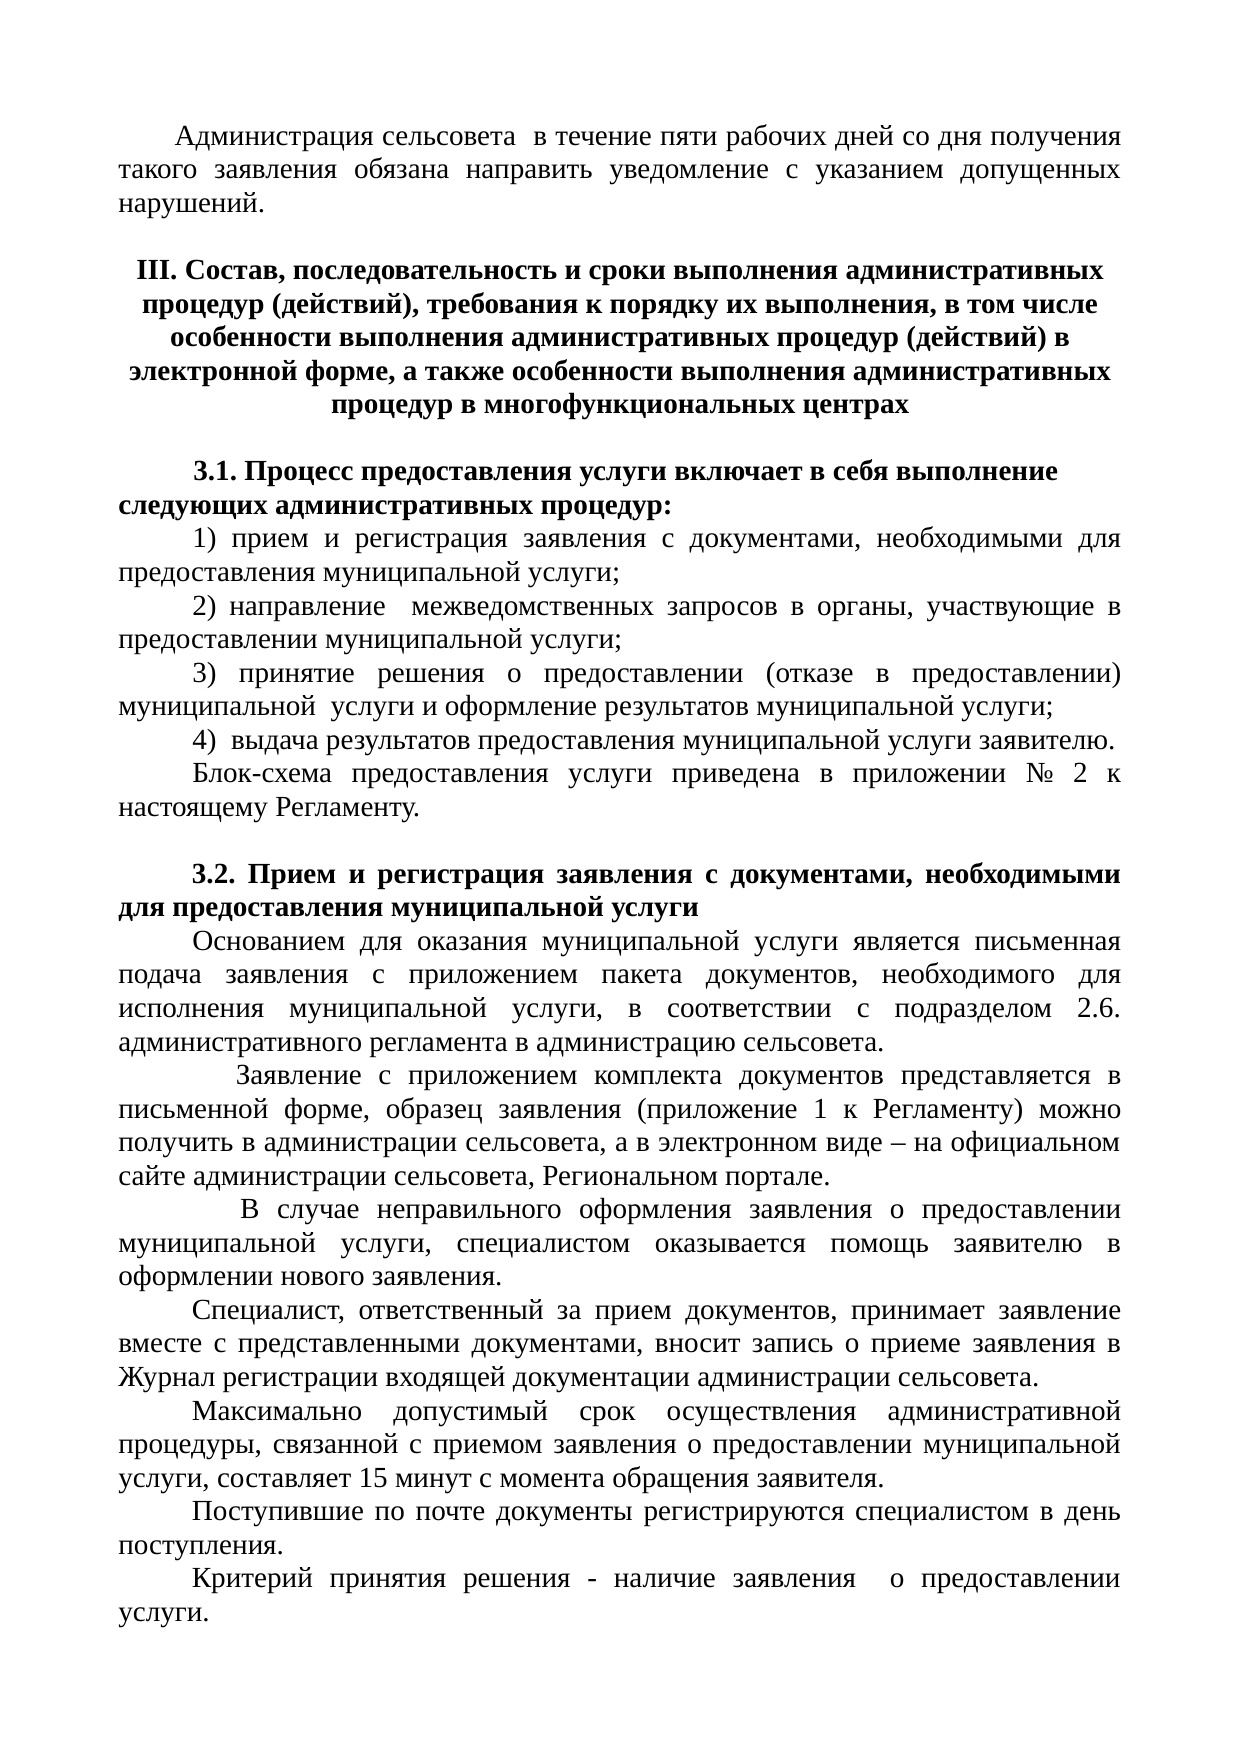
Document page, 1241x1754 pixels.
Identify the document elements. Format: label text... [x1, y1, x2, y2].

text 3.1. Процесс предоставления услуги включает в себя выполнение следующих административных процедур: [118, 453, 1122, 521]
text Специалист, ответственный за прием документов, принимает заявление вместе с представленными документами, вносит запись о приеме заявления в Журнал регистрации входящей документации администрации сельсовета. [118, 1292, 1122, 1393]
text Заявление с приложением комплекта документов представляется в письменной форме, образец заявления (приложение 1 к Регламенту) можно получить в администрации сельсовета, а в электронном виде – на официальном сайте администрации сельсовета, Региональном портале. [118, 1057, 1122, 1191]
text III. Состав, последовательность и сроки выполнения административных процедур (действий), требования к порядку их выполнения, в том числе особенности выполнения административных процедур (действий) в электронной форме, а также особенности выполнения административных процедур в многофункциональных центрах [118, 252, 1122, 420]
text Администрация сельсовета в течение пяти рабочих дней со дня получения такого заявления обязана направить уведомление с указанием допущенных нарушений. [118, 118, 1122, 219]
text Максимально допустимый срок осуществления административной процедуры, связанной с приемом заявления о предоставлении муниципальной услуги, составляет 15 минут с момента обращения заявителя. [118, 1393, 1122, 1493]
text Поступившие по почте документы регистрируются специалистом в день поступления. [118, 1493, 1122, 1560]
text В случае неправильного оформления заявления о предоставлении муниципальной услуги, специалистом оказывается помощь заявителю в оформлении нового заявления. [118, 1191, 1122, 1292]
text 3) принятие решения о предоставлении (отказе в предоставлении) муниципальной услуги и оформление результатов муниципальной услуги; [118, 655, 1122, 722]
text Критерий принятия решения - наличие заявления о предоставлении услуги. [118, 1560, 1122, 1627]
text 3.2. Прием и регистрация заявления с документами, необходимыми для предоставления муниципальной услуги [118, 856, 1122, 923]
text 4) выдача результатов предоставления муниципальной услуги заявителю. [118, 722, 1122, 755]
text 2) направление межведомственных запросов в органы, участвующие в предоставлении муниципальной услуги; [118, 588, 1122, 655]
text Основанием для оказания муниципальной услуги является письменная подача заявления с приложением пакета документов, необходимого для исполнения муниципальной услуги, в соответствии с подразделом 2.6. административного регламента в администрацию сельсовета. [118, 923, 1122, 1057]
text Блок-схема предоставления услуги приведена в приложении № 2 к настоящему Регламенту. [118, 755, 1122, 822]
text 1) прием и регистрация заявления с документами, необходимыми для предоставления муниципальной услуги; [118, 521, 1122, 588]
